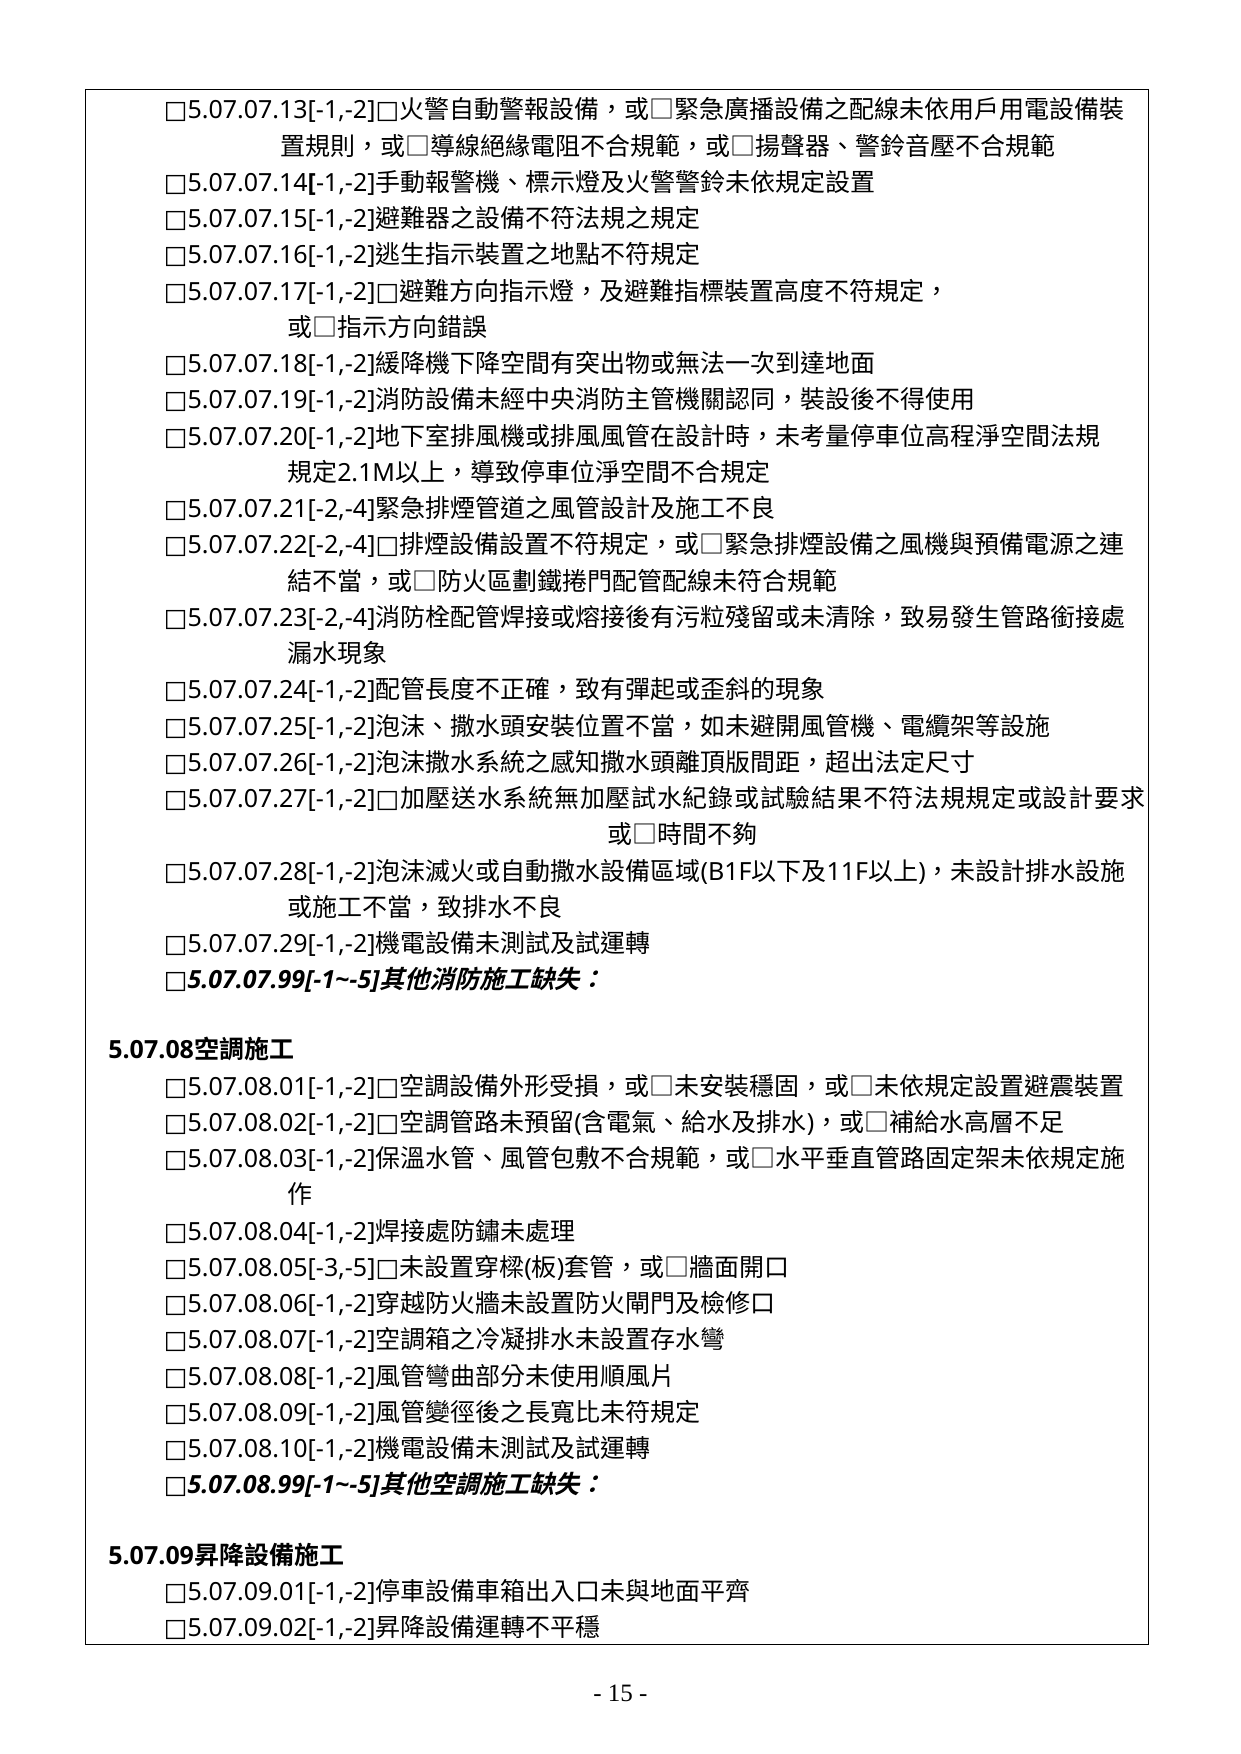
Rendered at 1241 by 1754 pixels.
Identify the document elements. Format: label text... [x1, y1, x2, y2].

table_cell □5.07.07.13[-1,-2]□火警自動警報設備，或□緊急廣播設備之配線未依用戶用電設備裝 置規則，或□導線絕緣電阻不合規範，或□揚聲器、警鈴音壓不合規範 □5.07.07.14[-1,-2]手動報警機、標示燈及火警警鈴未依規定設置 □5.07.07.15[-1,-2]避難器之設備不符法規之規定 □5.07.07.16[-1,-2]逃生指示裝置之地點不符規定 □5.07.07.17[-1,-2]□避難方向指示燈，及避難指標裝置高度不符規定， 或□指示方向錯誤 □5.07.07.18[-1,-2]緩降機下降空間有突出物或無法一次到達地面 □5.07.07.19[-1,-2]消防設備未經中央消防主管機關認同，裝設後不得使用 □5.07.07.20[-1,-2]地下室排風機或排風風管在設計時，未考量停車位高程淨空間法規 規定2.1M以上，導致停車位淨空間不合規定 □5.07.07.21[-2,-4]緊急排煙管道之風管設計及施工不良 □5.07.07.22[-2,-4]□排煙設備設置不符規定，或□緊急排煙設備之風機與預備電源之連 結不當，或□防火區劃鐵捲門配管配線未符合規範 □5.07.07.23[-2,-4]消防栓配管焊接或熔接後有污粒殘留或未清除，致易發生管路銜接處 漏水現象 □5.07.07.24[-1,-2]配管長度不正確，致有彈起或歪斜的現象 □5.07.07.25[-1,-2]泡沫、撒水頭安裝位置不當，如未避開風管機、電纜架等設施 □5.07.07.26[-1,-2]泡沫撒水系統之感知撒水頭離頂版間距，超出法定尺寸 □5.07.07.27[-1,-2]□加壓送水系統無加壓試水紀錄或試驗結果不符法規規定或設計要求或□時間不夠 □5.07.07.28[-1,-2]泡沫滅火或自動撒水設備區域(B1F以下及11F以上)，未設計排水設施 或施工不當，致排水不良 □5.07.07.29[-1,-2]機電設備未測試及試運轉 □5.07.07.99[-1~-5]其他消防施工缺失： 5.07.08空調施工 □5.07.08.01[-1,-2]□空調設備外形受損，或□未安裝穩固，或□未依規定設置避震裝置 □5.07.08.02[-1,-2]□空調管路未預留(含電氣、給水及排水)，或□補給水高層不足 □5.07.08.03[-1,-2]保溫水管、風管包敷不合規範，或□水平垂直管路固定架未依規定施 作 □5.07.08.04[-1,-2]焊接處防鏽未處理 □5.07.08.05[-3,-5]□未設置穿樑(板)套管，或□牆面開口 □5.07.08.06[-1,-2]穿越防火牆未設置防火閘門及檢修口 □5.07.08.07[-1,-2]空調箱之冷凝排水未設置存水彎 □5.07.08.08[-1,-2]風管彎曲部分未使用順風片 □5.07.08.09[-1,-2]風管變徑後之長寬比未符規定 □5.07.08.10[-1,-2]機電設備未測試及試運轉 □5.07.08.99[-1~-5]其他空調施工缺失： 5.07.09昇降設備施工 □5.07.09.01[-1,-2]停車設備車箱出入口未與地面平齊 □5.07.09.02[-1,-2]昇降設備運轉不平穩 [86, 90, 1148, 1644]
